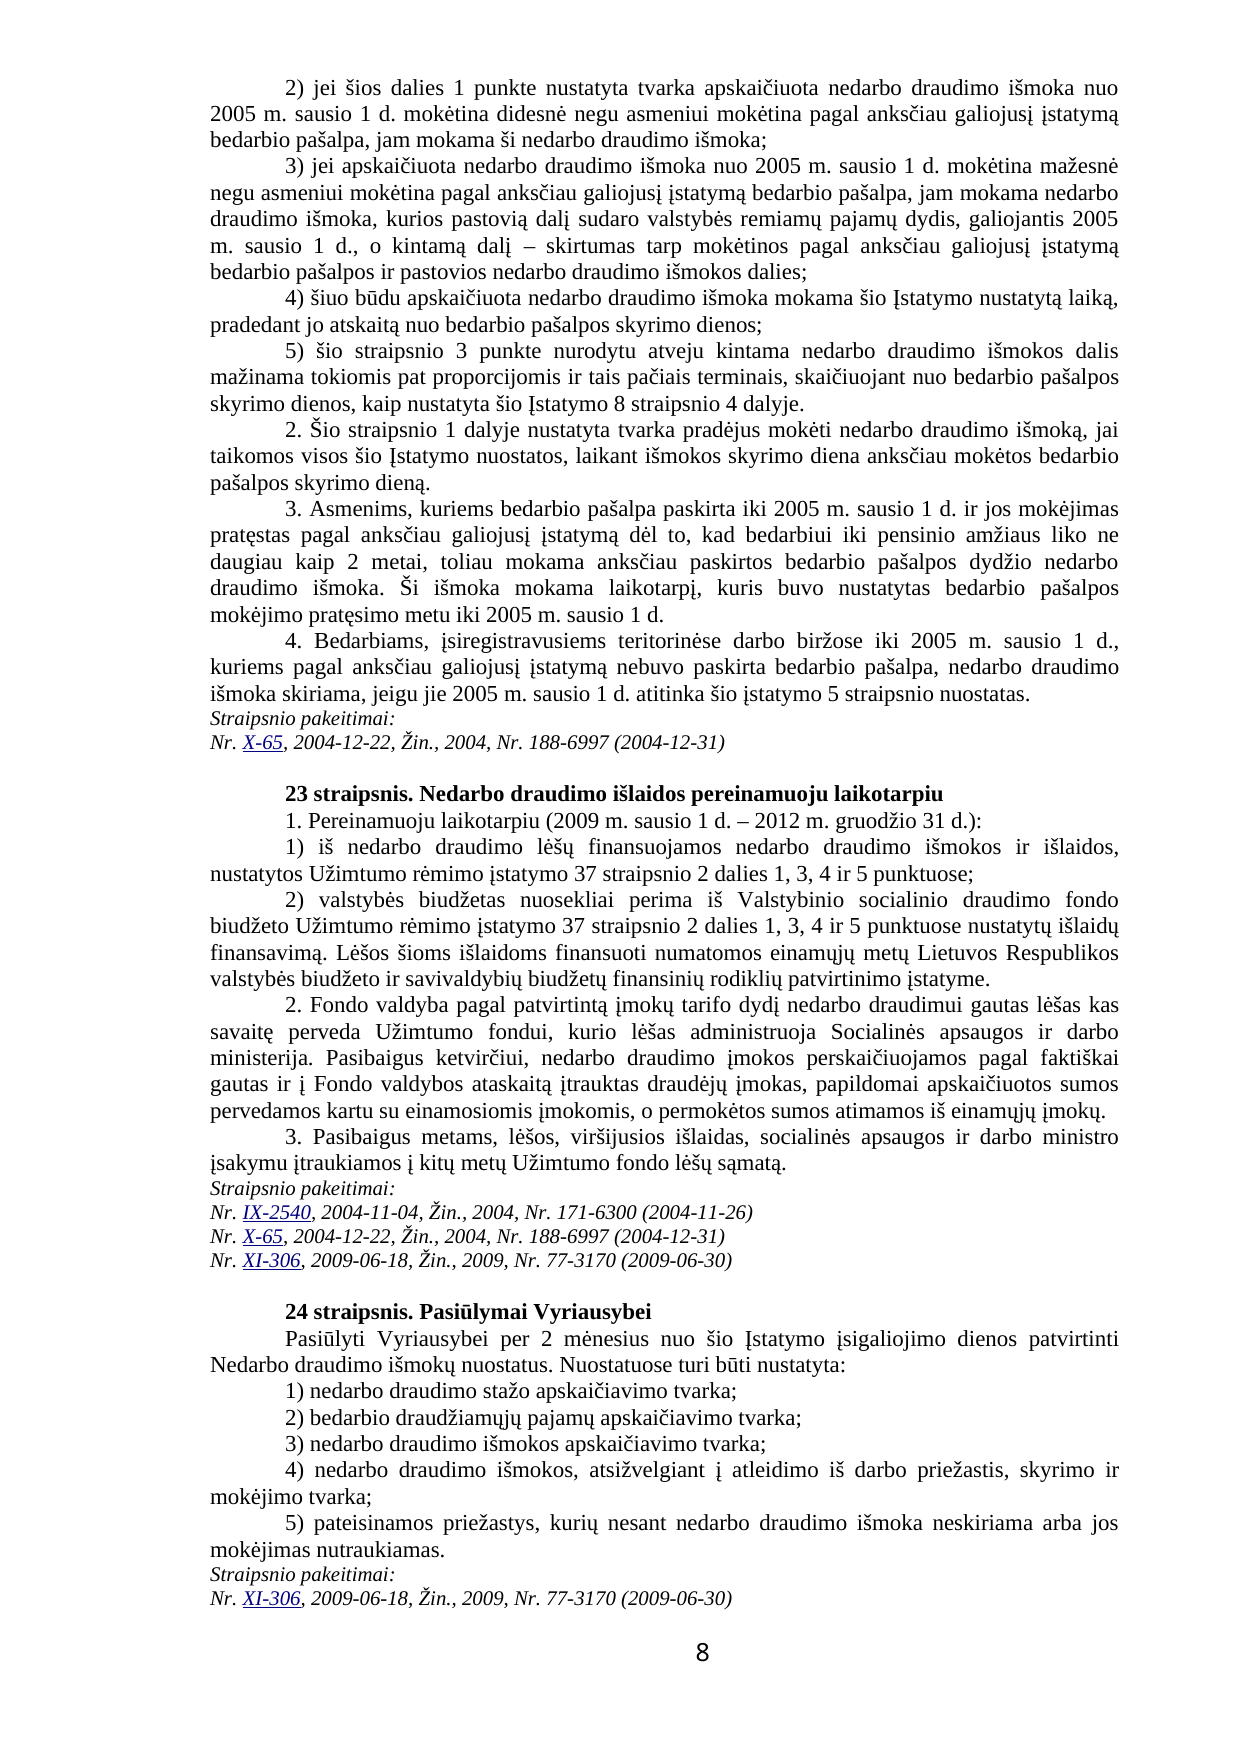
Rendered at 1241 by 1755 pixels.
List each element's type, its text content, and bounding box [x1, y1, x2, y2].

text Nr. XI-306, 2009-06-18, Žin., 2009, Nr. 77-3170 (2009-06-30) [210, 1248, 1120, 1272]
text 4) nedarbo draudimo išmokos, atsižvelgiant į atleidimo iš darbo priežastis, skyrimo ir mokėjimo tvarka; [210, 1457, 1120, 1509]
text Straipsnio pakeitimai: [210, 1176, 1120, 1200]
text 23 straipsnis. Nedarbo draudimo išlaidos pereinamuoju laikotarpiu [210, 781, 1120, 807]
text 2) bedarbio draudžiamųjų pajamų apskaičiavimo tvarka; [210, 1404, 1120, 1430]
text 1) iš nedarbo draudimo lėšų finansuojamos nedarbo draudimo išmokos ir išlaidos, nustatytos Užimtumo rėmimo įstatymo 37 straipsnio 2 dalies 1, 3, 4 ir 5 punktuose; [210, 833, 1120, 886]
text 3. Pasibaigus metams, lėšos, viršijusios išlaidas, socialinės apsaugos ir darbo ministro įsakymu įtraukiamos į kitų metų Užimtumo fondo lėšų sąmatą. [210, 1123, 1120, 1176]
text Straipsnio pakeitimai: [210, 1562, 1120, 1586]
text Pasiūlyti Vyriausybei per 2 mėnesius nuo šio Įstatymo įsigaliojimo dienos patvirtinti Nedarbo draudimo išmokų nuostatus. Nuostatuose turi būti nustatyta: [210, 1325, 1120, 1377]
text 1) nedarbo draudimo stažo apskaičiavimo tvarka; [210, 1377, 1120, 1404]
text 5) pateisinamos priežastys, kurių nesant nedarbo draudimo išmoka neskiriama arba jos mokėjimas nutraukiamas. [210, 1509, 1120, 1562]
text 1. Pereinamuoju laikotarpiu (2009 m. sausio 1 d. – 2012 m. gruodžio 31 d.): [210, 807, 1120, 833]
text 3) jei apskaičiuota nedarbo draudimo išmoka nuo 2005 m. sausio 1 d. mokėtina mažesnė negu asmeniui mokėtina pagal anksčiau galiojusį įstatymą bedarbio pašalpa, jam mokama nedarbo draudimo išmoka, kurios pastovią dalį sudaro valstybės remiamų pajamų dydis, galiojantis 2005 m. sausio 1 d., o kintamą dalį – skirtumas tarp mokėtinos pagal anksčiau galiojusį įstatymą bedarbio pašalpos ir pastovios nedarbo draudimo išmokos dalies; [210, 153, 1120, 284]
text 3. Asmenims, kuriems bedarbio pašalpa paskirta iki 2005 m. sausio 1 d. ir jos mokėjimas pratęstas pagal anksčiau galiojusį įstatymą dėl to, kad bedarbiui iki pensinio amžiaus liko ne daugiau kaip 2 metai, toliau mokama anksčiau paskirtos bedarbio pašalpos dydžio nedarbo draudimo išmoka. Ši išmoka mokama laikotarpį, kuris buvo nustatytas bedarbio pašalpos mokėjimo pratęsimo metu iki 2005 m. sausio 1 d. [210, 495, 1120, 627]
text 24 straipsnis. Pasiūlymai Vyriausybei [210, 1298, 1120, 1325]
text Nr. XI-306, 2009-06-18, Žin., 2009, Nr. 77-3170 (2009-06-30) [210, 1586, 1120, 1610]
text 2. Šio straipsnio 1 dalyje nustatyta tvarka pradėjus mokėti nedarbo draudimo išmoką, jai taikomos visos šio Įstatymo nuostatos, laikant išmokos skyrimo diena anksčiau mokėtos bedarbio pašalpos skyrimo dieną. [210, 416, 1120, 495]
text 5) šio straipsnio 3 punkte nurodytu atveju kintama nedarbo draudimo išmokos dalis mažinama tokiomis pat proporcijomis ir tais pačiais terminais, skaičiuojant nuo bedarbio pašalpos skyrimo dienos, kaip nustatyta šio Įstatymo 8 straipsnio 4 dalyje. [210, 337, 1120, 416]
text Straipsnio pakeitimai: [210, 706, 1120, 730]
text Nr. X-65, 2004-12-22, Žin., 2004, Nr. 188-6997 (2004-12-31) [210, 1224, 1120, 1248]
text 2) jei šios dalies 1 punkte nustatyta tvarka apskaičiuota nedarbo draudimo išmoka nuo 2005 m. sausio 1 d. mokėtina didesnė negu asmeniui mokėtina pagal anksčiau galiojusį įstatymą bedarbio pašalpa, jam mokama ši nedarbo draudimo išmoka; [210, 73, 1120, 153]
text Nr. X-65, 2004-12-22, Žin., 2004, Nr. 188-6997 (2004-12-31) [210, 730, 1120, 754]
text Nr. IX-2540, 2004-11-04, Žin., 2004, Nr. 171-6300 (2004-11-26) [210, 1200, 1120, 1224]
text 4. Bedarbiams, įsiregistravusiems teritorinėse darbo biržose iki 2005 m. sausio 1 d., kuriems pagal anksčiau galiojusį įstatymą nebuvo paskirta bedarbio pašalpa, nedarbo draudimo išmoka skiriama, jeigu jie 2005 m. sausio 1 d. atitinka šio įstatymo 5 straipsnio nuostatas. [210, 627, 1120, 706]
text 2) valstybės biudžetas nuosekliai perima iš Valstybinio socialinio draudimo fondo biudžeto Užimtumo rėmimo įstatymo 37 straipsnio 2 dalies 1, 3, 4 ir 5 punktuose nustatytų išlaidų finansavimą. Lėšos šioms išlaidoms finansuoti numatomos einamųjų metų Lietuvos Respublikos valstybės biudžeto ir savivaldybių biudžetų finansinių rodiklių patvirtinimo įstatyme. [210, 886, 1120, 991]
text 2. Fondo valdyba pagal patvirtintą įmokų tarifo dydį nedarbo draudimui gautas lėšas kas savaitę perveda Užimtumo fondui, kurio lėšas administruoja Socialinės apsaugos ir darbo ministerija. Pasibaigus ketvirčiui, nedarbo draudimo įmokos perskaičiuojamos pagal faktiškai gautas ir į Fondo valdybos ataskaitą įtrauktas draudėjų įmokas, papildomai apskaičiuotos sumos pervedamos kartu su einamosiomis įmokomis, o permokėtos sumos atimamos iš einamųjų įmokų. [210, 991, 1120, 1123]
text 3) nedarbo draudimo išmokos apskaičiavimo tvarka; [210, 1430, 1120, 1457]
text 4) šiuo būdu apskaičiuota nedarbo draudimo išmoka mokama šio Įstatymo nustatytą laiką, pradedant jo atskaitą nuo bedarbio pašalpos skyrimo dienos; [210, 284, 1120, 337]
